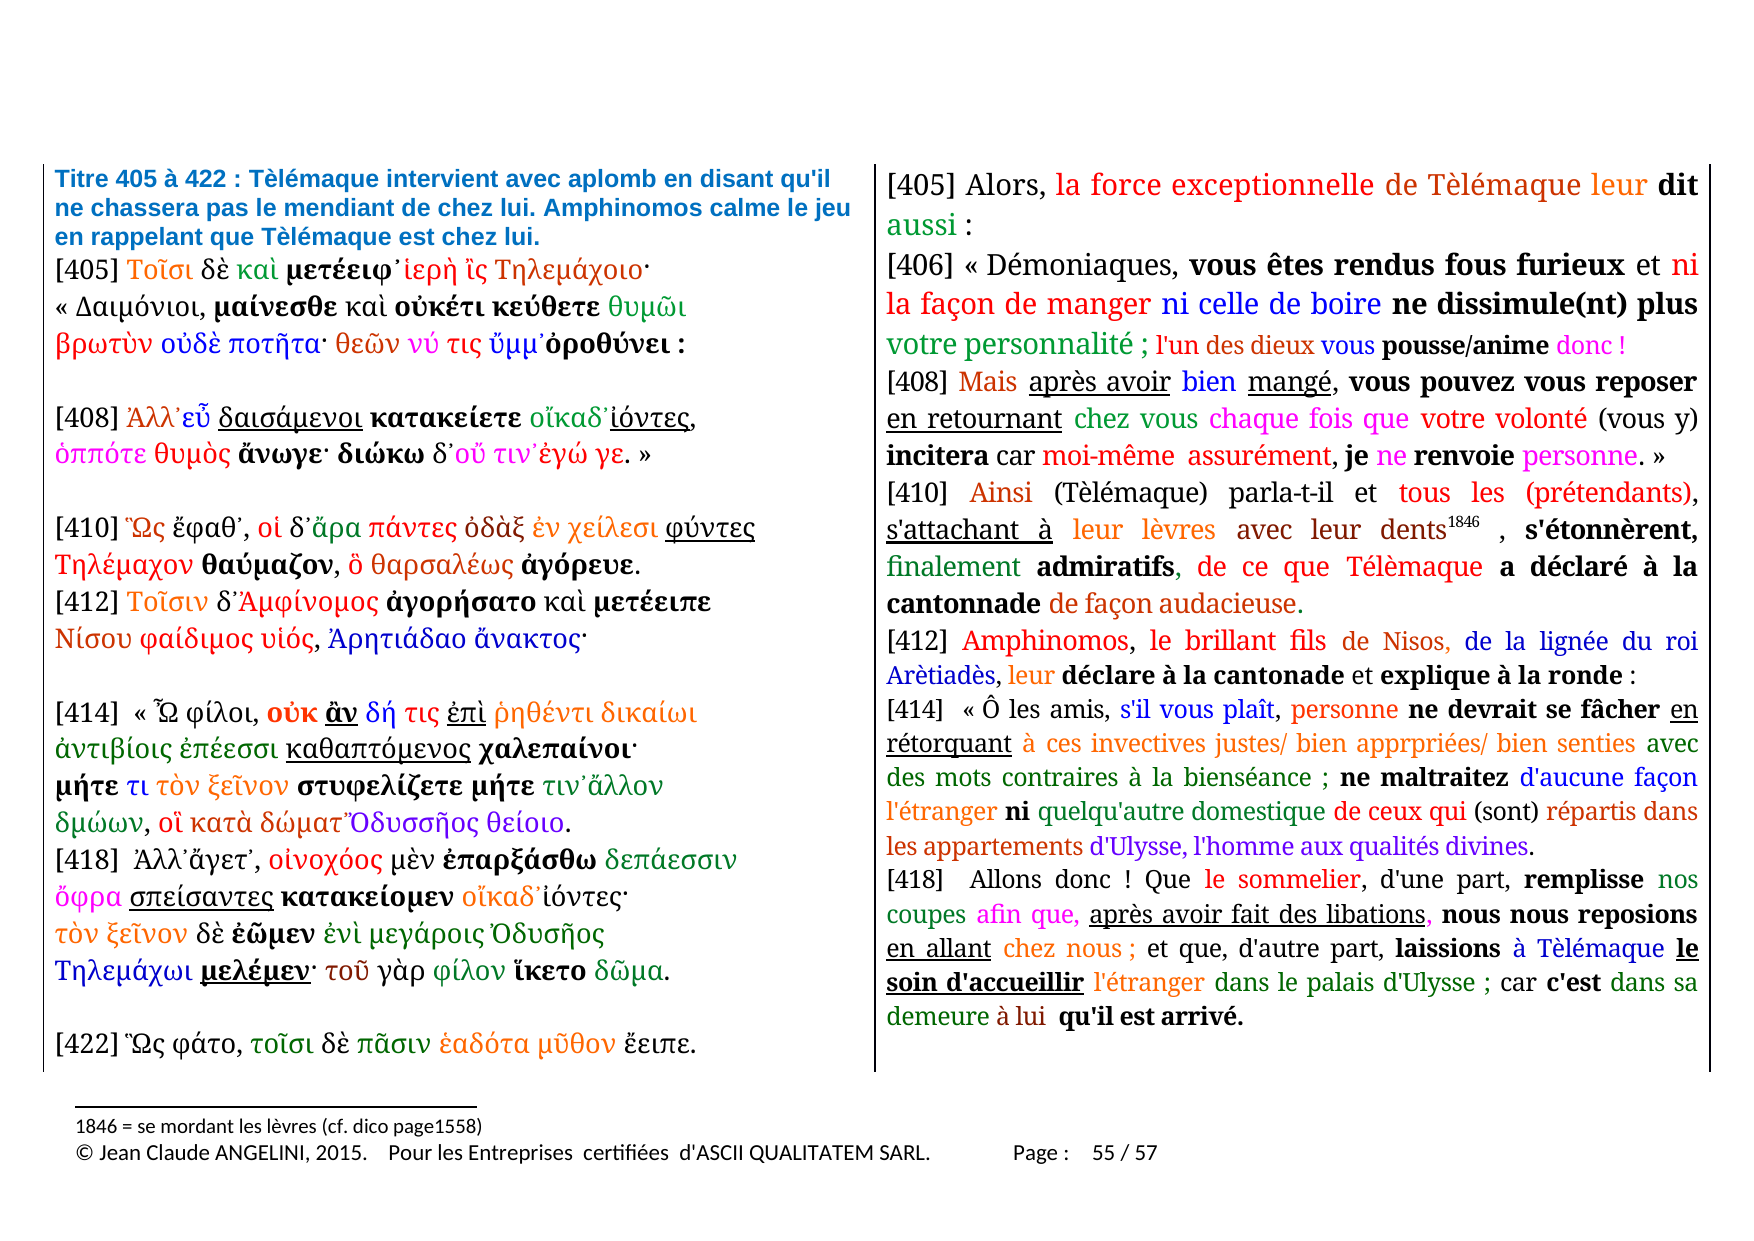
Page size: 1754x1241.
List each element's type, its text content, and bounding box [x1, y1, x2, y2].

table_header Titre 405 à 422 : Tèlémaque intervient avec aplomb en disant qu'il ne chassera pas le mendiant de chez lui. Amphinomos calme le jeu en rappelant que Tèlémaque est chez lui. [405] Τοῖσι δὲ καὶ μετέειφ᾽ἱερὴ ἲς Τηλεμάχοιο· « Δαιμόνιοι, μαίνεσθε καὶ οὐκέτι κεύθετε θυμῶι βρωτὺν οὐδὲ ποτῆτα· θεῶν νύ τις ὔμμ᾽ὀροθύνει : [408] Ἀλλ᾽εὖ δαισάμενοι κατακείετε οἴκαδ᾽ἰόντες, ὁππότε θυμὸς ἄνωγε· διώκω δ᾽οὔ τιν᾽ἐγώ γε. » [410] Ὣς ἔφαθ᾽, οἱ δ᾽ἄρα πάντες ὀδὰξ ἐν χείλεσι φύντες Τηλέμαχον θαύμαζον, ὃ θαρσαλέως ἀγόρευε. [412] Τοῖσιν δ᾽Ἀμφίνομος ἀγορήσατο καὶ μετέειπε Νίσου φαίδιμος υἱός, Ἀρητιάδαο ἄνακτος· [414] « Ὦ φίλοι, οὐκ ἂν δή τις ἐπὶ ῥηθέντι δικαίωι ἀντιβίοις ἐπέεσσι καθαπτόμενος χαλεπαίνοι· μήτε τι τὸν ξεῖνον στυφελίζετε μήτε τιν᾽ἄλλον δμώων, οἳ κατὰ δώματ᾽Ὀδυσσῆος θείοιο. [418] Ἀλλ᾽ἄγετ᾽, οἰνοχόος μὲν ἐπαρξάσθω δεπάεσσιν ὄφρα σπείσαντες κατακείομεν οἴκαδ᾽ἰόντες· τὸν ξεῖνον δὲ ἐῶμεν ἐνὶ μεγάροις Ὀδυσῆος Τηλεμάχωι μελέμεν· τοῦ γὰρ φίλον ἵκετο δῶμα. [422] Ὣς φάτο, τοῖσι δὲ πᾶσιν ἑαδότα μῦθον ἔειπε. [44, 164, 874, 1072]
table_header [405] Alors, la force exceptionnelle de Tèlémaque leur dit aussi : [406] « Démoniaques, vous êtes rendus fous furieux et ni la façon de manger ni celle de boire ne dissimule(nt) plus votre personnalité ; l'un des dieux vous pousse/anime donc ! [408] Mais après avoir bien mangé, vous pouvez vous reposer en retournant chez vous chaque fois que votre volonté (vous y) incitera car moi-même assurément, je ne renvoie personne. » [410] Ainsi (Tèlémaque) parla-t-il et tous les (prétendants), s'attachant à leur lèvres avec leur dents , s'étonnèrent, finalement admiratifs, de ce que Télèmaque a déclaré à la cantonnade de façon audacieuse. [412] Amphinomos, le brillant fils de Nisos, de la lignée du roi Arètiadès, leur déclare à la cantonade et explique à la ronde : [414] « Ô les amis, s'il vous plaît, personne ne devrait se fâcher en rétorquant à ces invectives justes/ bien apprpriées/ bien senties avec des mots contraires à la bienséance ; ne maltraitez d'aucune façon l'étranger ni quelqu'autre domestique de ceux qui (sont) répartis dans les appartements d'Ulysse, l'homme aux qualités divines. [418] Allons donc ! Que le sommelier, d'une part, remplisse nos coupes afin que, après avoir fait des libations, nous nous reposions en allant chez nous ; et que, d'autre part, laissions à Tèlémaque le soin d'accueillir l'étranger dans le palais d'Ulysse ; car c'est dans sa demeure à lui qu'il est arrivé. [876, 164, 1709, 1072]
